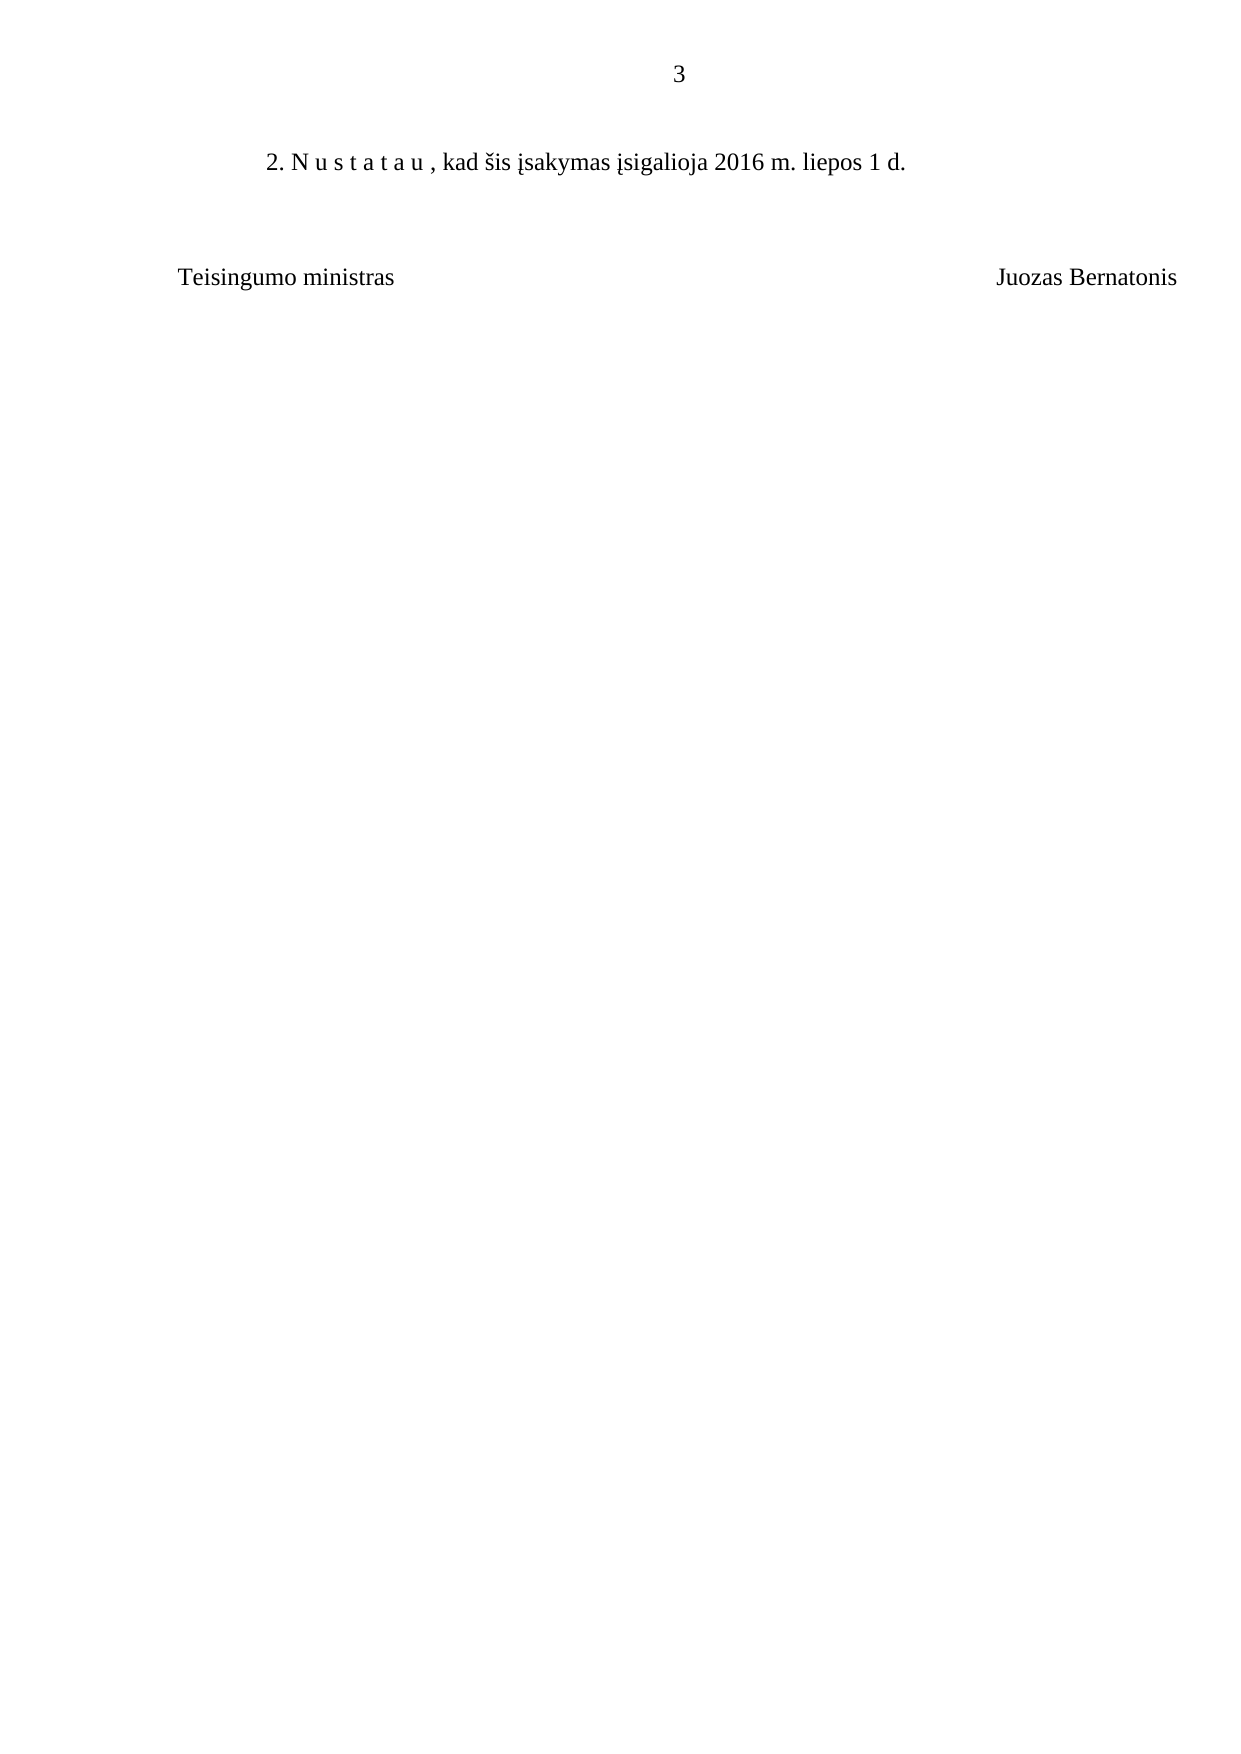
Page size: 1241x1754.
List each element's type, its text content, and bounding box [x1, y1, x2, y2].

text 2. Nustatau, kad šis įsakymas įsigalioja 2016 m. liepos 1 d. [177, 147, 1181, 176]
text Teisingumo ministras Juozas Bernatonis [177, 262, 1181, 291]
